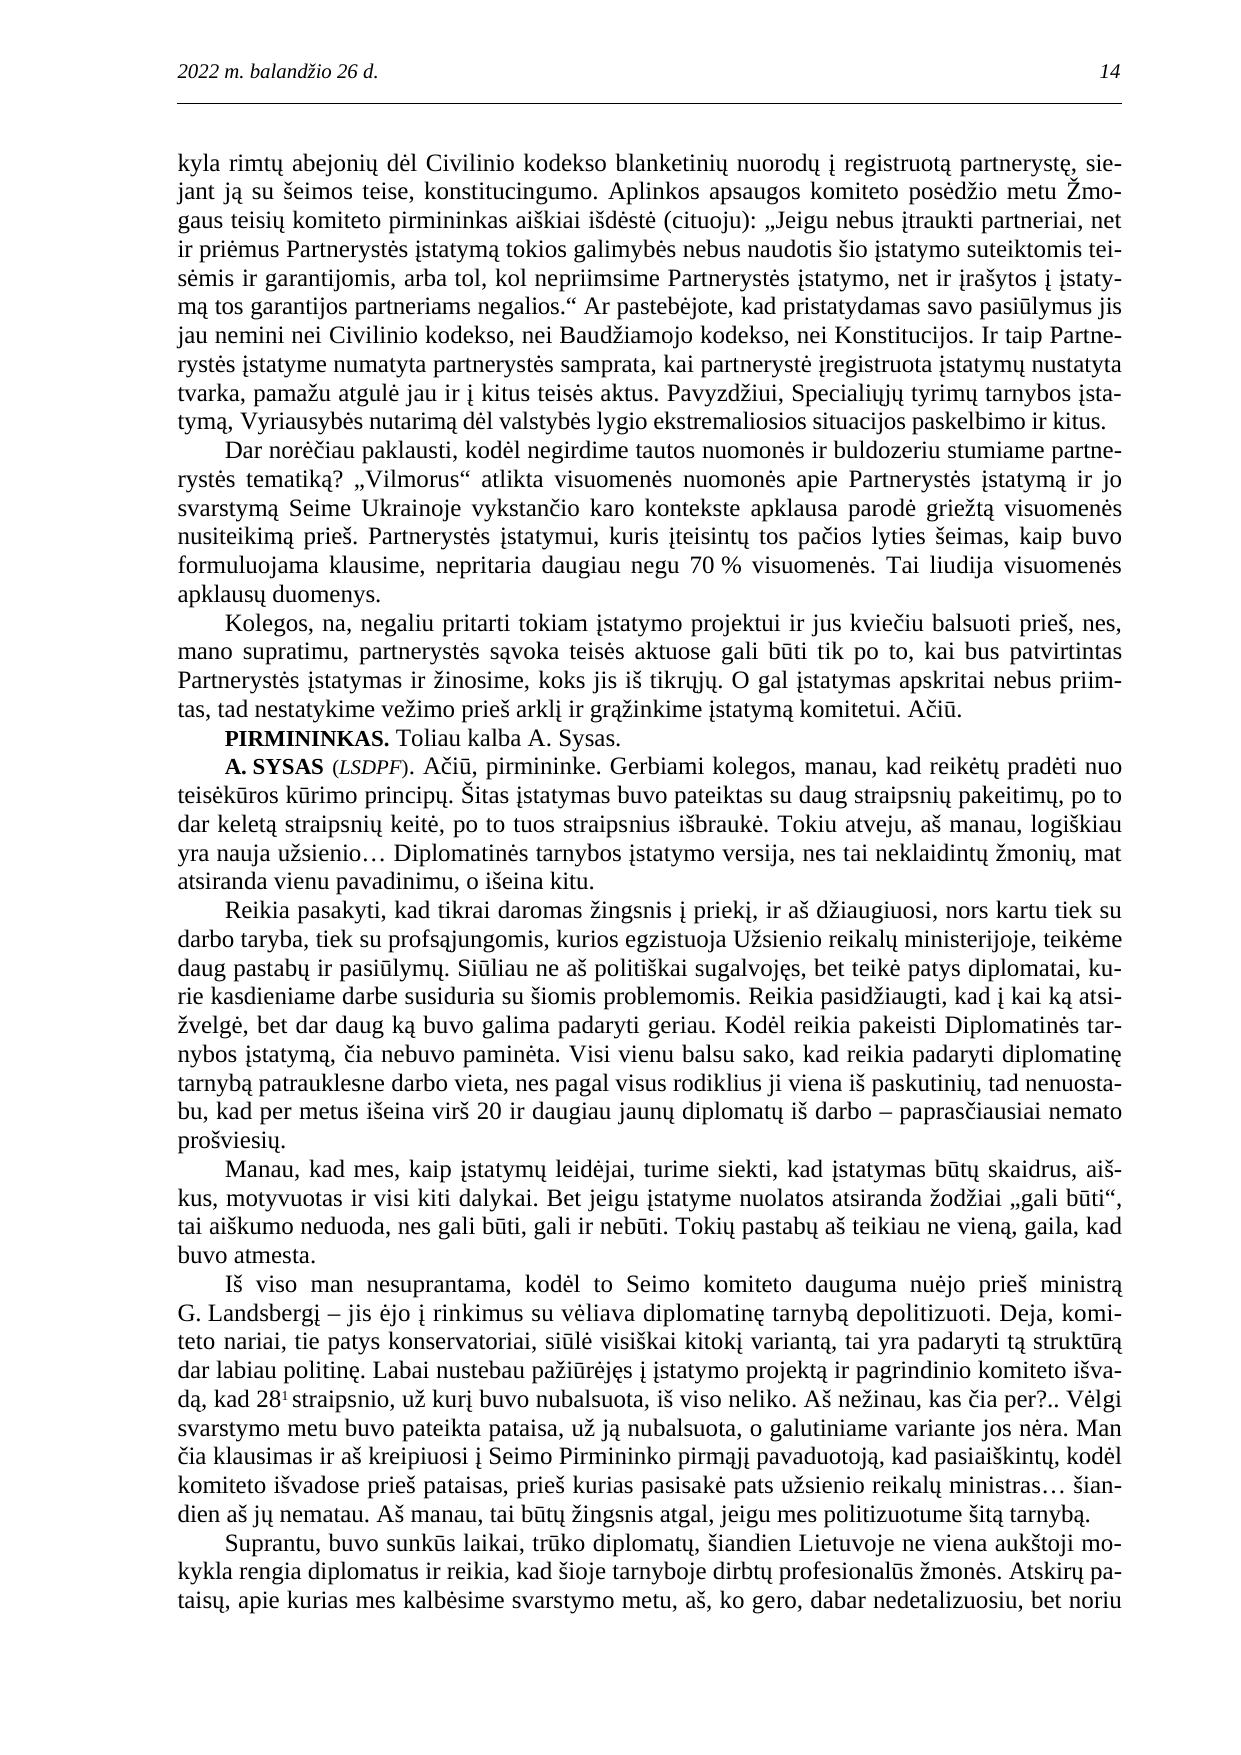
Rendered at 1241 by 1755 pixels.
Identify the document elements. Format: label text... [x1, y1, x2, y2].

text PIRMININKAS. To­liau kal­ba A. Sy­sas. [177, 723, 1122, 751]
text ky­la rim­tų abe­jo­nių dėl Ci­vi­li­nio ko­dek­so blan­ke­ti­nių nuo­ro­dų į re­gist­ruo­tą part­ne­rys­tę, sie­jant ją su šei­mos tei­se, kon­sti­tu­cin­gu­mo. Ap­lin­kos ap­sau­gos ko­mi­te­to po­sė­džio me­tu Žmo­gaus tei­sių ko­mi­te­to pir­mi­nin­kas aiš­kiai iš­dės­tė (ci­tuo­ju): „Jei­gu ne­bus įtrauk­ti part­ne­riai, net ir pri­ėmus Part­ne­rys­tės įsta­ty­mą to­kios ga­li­my­bės ne­bus nau­do­tis šio įsta­ty­mo su­teik­to­mis tei­sė­mis ir ga­ran­ti­jo­mis, ar­ba tol, kol ne­pri­im­si­me Part­ne­rys­tės įsta­ty­mo, net ir įra­šytos į įsta­ty­mą tos ga­ran­ti­jos part­ne­riams ne­ga­lios.“ Ar pa­ste­bė­jo­te, kad pri­sta­ty­da­mas sa­vo pa­siū­ly­mus jis jau ne­mi­ni nei Ci­vi­li­nio ko­dek­so, nei Bau­džia­mo­jo ko­dek­so, nei Kon­sti­tu­ci­jos. Ir taip Part­ne­rys­tės įsta­ty­me nu­ma­ty­ta part­ne­rys­tės sam­pra­ta, kai part­ne­rys­tė įre­gist­ruo­ta įsta­ty­mų nu­sta­ty­ta tvar­ka, pa­ma­žu at­gu­lė jau ir į ki­tus tei­sės ak­tus. Pa­vyz­džiui, Spe­cia­lių­jų ty­ri­mų tar­ny­bos įsta­ty­mą, Vy­riau­sy­bės nu­ta­ri­mą dėl vals­ty­bės ly­gio eks­tre­ma­lio­sios si­tu­a­ci­jos pa­skel­bi­mo ir ki­tus. [177, 148, 1122, 435]
text Iš vi­so man ne­su­pran­ta­ma, ko­dėl to Sei­mo ko­mi­te­to dau­gu­ma nu­ė­jo prieš mi­nist­rą G. Land­sber­gį – jis ėjo į rin­ki­mus su vė­lia­va di­plo­ma­ti­nę tar­ny­bą de­po­li­ti­zuo­ti. De­ja, ko­mi­te­to na­riai, tie pa­tys kon­ser­va­to­riai, siū­lė vi­siš­kai ki­to­kį va­rian­tą, tai yra pa­da­ry­ti tą struk­tū­rą dar la­biau po­li­ti­nę. La­bai nu­ste­bau pa­žiū­rė­jęs į įsta­ty­mo pro­jek­tą ir pa­grin­di­nio ko­mi­te­to iš­va­dą, kad 281 straips­nio, už ku­rį bu­vo nu­bal­suo­ta, iš vi­so ne­li­ko. Aš ne­ži­nau, kas čia per?.. Vėl­gi svars­ty­mo me­tu bu­vo pa­teik­ta pa­tai­sa, už ją nu­bal­suo­ta, o ga­lu­ti­nia­me va­rian­te jos nė­ra. Man čia klau­si­mas ir aš krei­piuo­si į Sei­mo Pir­mi­nin­ko pir­mą­jį pa­va­duo­to­ją, kad pa­si­aiš­kin­tų, ko­dėl ko­mi­te­to iš­va­do­se prieš pa­tai­sas, prieš ku­rias pa­si­sa­kė pats už­sie­nio rei­ka­lų mi­nist­ras… šian­dien aš jų ne­ma­tau. Aš ma­nau, tai bū­tų žings­nis at­gal, jei­gu mes po­li­ti­zuo­tu­me ši­tą tar­ny­bą. [177, 1269, 1122, 1528]
text Ko­le­gos, na, ne­ga­liu pri­tar­ti to­kiam įsta­ty­mo pro­jek­tui ir jus kvie­čiu bal­suo­ti prieš, nes, ma­no su­pra­ti­mu, part­ne­rys­tės są­vo­ka tei­sės ak­tuo­se ga­li bū­ti tik po to, kai bus pa­tvir­tin­tas Part­ne­rys­tės įsta­ty­mas ir ži­no­si­me, koks jis iš tik­rų­jų. O gal įsta­ty­mas ap­skri­tai ne­bus pri­im­tas, tad ne­sta­ty­ki­me ve­ži­mo prieš ar­klį ir grą­žin­ki­me įsta­ty­mą ko­mi­te­tui. Ačiū. [177, 608, 1122, 723]
text Dar no­rė­čiau pa­klaus­ti, ko­dėl ne­gir­di­me tau­tos nuo­mo­nės ir bul­do­ze­riu stu­mia­me part­ne­rys­tės te­ma­ti­ką? „Vil­mo­rus“ at­lik­ta vi­suo­me­nės nuo­mo­nės apie Part­ne­rys­tės įsta­ty­mą ir jo svars­ty­mą Sei­me Uk­rai­no­je vyks­tan­čio ka­ro kon­teks­te ap­klau­sa pa­ro­dė griež­tą vi­suo­me­nės nu­si­tei­ki­mą prieš. Part­ne­rys­tės įsta­ty­mui, ku­ris įtei­sin­tų tos pa­čios ly­ties šei­mas, kaip bu­vo for­mu­luo­ja­ma klau­si­me, ne­pri­ta­ria dau­giau ne­gu 70 % vi­suo­me­nės. Tai liu­di­ja vi­suo­me­nės ap­klau­sų duo­me­nys. [177, 435, 1122, 608]
text Su­pran­tu, bu­vo sun­kūs lai­kai, trū­ko di­plo­ma­tų, šian­dien Lie­tu­vo­je ne vie­na aukš­to­ji mo­kyk­la ren­gia di­plo­ma­tus ir rei­kia, kad šio­je tar­ny­bo­je dirb­tų pro­fe­sio­na­lūs žmo­nės. At­ski­rų pa­tai­sų, apie ku­rias mes kal­bė­si­me svars­ty­mo me­tu, aš, ko ge­ro, da­bar ne­de­ta­li­zuo­siu, bet no­riu [177, 1528, 1122, 1614]
text A. SYSAS (LSDPF). Ačiū, pir­mi­nin­ke. Ger­bia­mi ko­le­gos, ma­nau, kad rei­kė­tų pra­dė­ti nuo tei­sė­kū­ros kū­ri­mo prin­ci­pų. Ši­tas įsta­ty­mas bu­vo pa­teik­tas su daug straips­nių pa­kei­ti­mų, po to dar ke­le­tą straips­nių kei­tė, po to tuos straips­nius iš­brau­kė. To­kiu at­ve­ju, aš ma­nau, lo­giš­kiau yra nau­ja už­sie­nio… Di­plo­ma­ti­nės tar­ny­bos įsta­ty­mo ver­si­ja, nes tai ne­klai­din­tų žmo­nių, mat at­si­ran­da vie­nu pa­va­di­ni­mu, o iš­ei­na ki­tu. [177, 751, 1122, 895]
text Ma­nau, kad mes, kaip įsta­ty­mų lei­dė­jai, tu­ri­me siek­ti, kad įsta­ty­mas bū­tų skaid­rus, aiš­kus, mo­ty­vuo­tas ir vi­si ki­ti da­ly­kai. Bet jei­gu įsta­ty­me nuo­la­tos at­si­ran­da žo­džiai „ga­li bū­ti“, tai aiš­ku­mo ne­duo­da, nes ga­li bū­ti, ga­li ir ne­bū­ti. To­kių pa­sta­bų aš tei­kiau ne vie­ną, gai­la, kad bu­vo at­mes­ta. [177, 1154, 1122, 1269]
text Rei­kia pa­sa­ky­ti, kad tik­rai da­ro­mas žings­nis į prie­kį, ir aš džiau­giuo­si, nors kar­tu tiek su dar­bo ta­ry­ba, tiek su prof­są­jun­go­mis, ku­rios eg­zis­tuo­ja Už­sie­nio rei­ka­lų mi­nis­te­ri­jo­je, tei­kė­me daug pa­sta­bų ir pa­siū­ly­mų. Siū­liau ne aš po­li­tiš­kai su­gal­vo­jęs, bet tei­kė pa­tys di­plo­ma­tai, ku­rie kas­die­nia­me dar­be su­si­du­ria su šio­mis pro­ble­mo­mis. Rei­kia pa­si­džiaug­ti, kad į kai ką at­si­žvel­gė, bet dar daug ką bu­vo ga­li­ma pa­da­ry­ti ge­riau. Ko­dėl rei­kia pa­keis­ti Di­plo­ma­ti­nės tar­ny­bos įsta­ty­mą, čia ne­bu­vo pa­mi­nė­ta. Vi­si vie­nu bal­su sa­ko, kad rei­kia pa­da­ry­ti di­plo­ma­ti­nę tar­ny­bą pa­trauk­les­ne dar­bo vie­ta, nes pa­gal vi­sus ro­dik­lius ji vie­na iš pas­ku­ti­nių, tad ne­nuos­ta­bu, kad per me­tus iš­ei­na virš 20 ir dau­giau jau­nų di­plo­ma­tų iš dar­bo – pa­pras­čiau­siai ne­ma­to pro­švie­sių. [177, 895, 1122, 1154]
